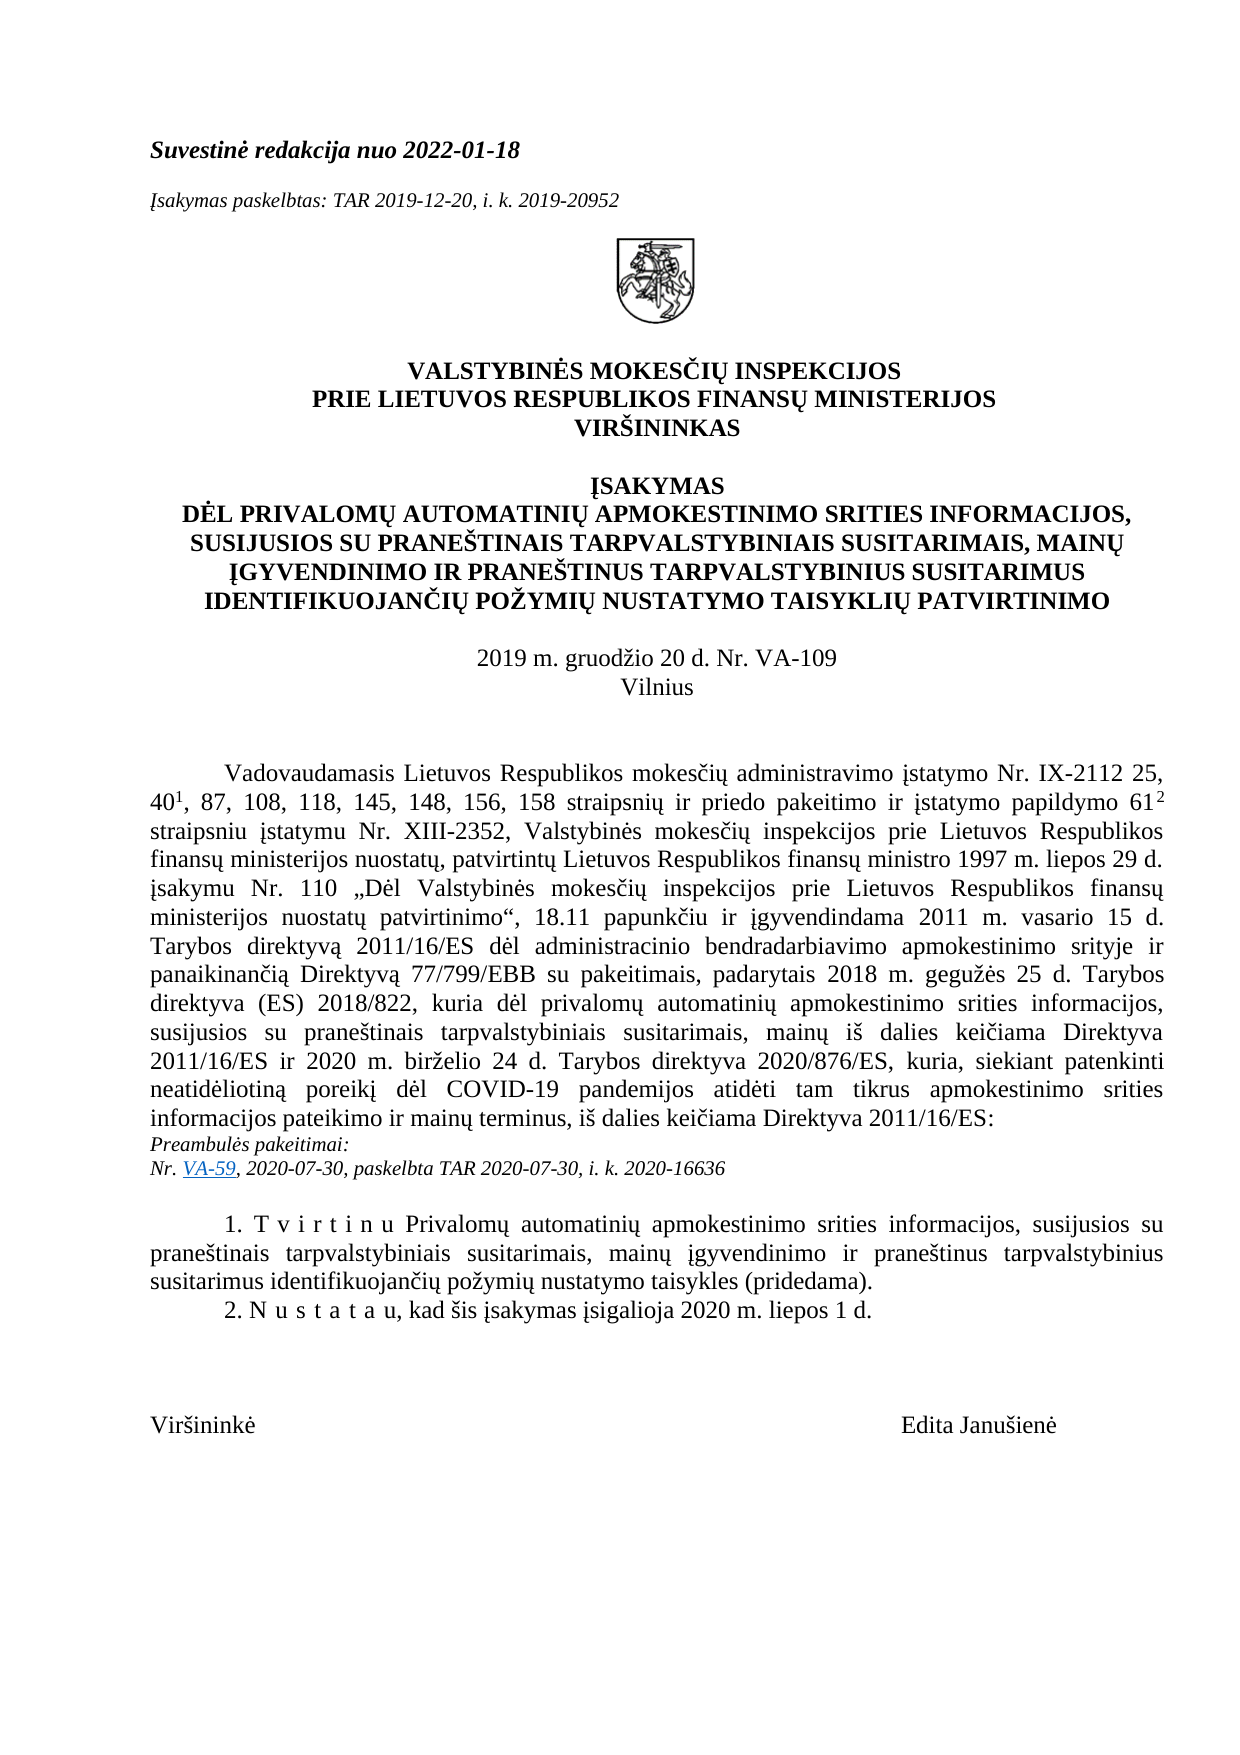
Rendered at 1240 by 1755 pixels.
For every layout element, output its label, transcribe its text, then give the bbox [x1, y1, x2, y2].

text ĮSAKYMAS [150, 471, 1164, 499]
text 1. Tvirtinu Privalomų automatinių apmokestinimo srities informacijos, susijusios su praneštinais tarpvalstybiniais susitarimais, mainų įgyvendinimo ir praneštinus tarpvalstybinius susitarimus identifikuojančių požymių nustatymo taisykles (pridedama). [150, 1209, 1164, 1295]
text Nr. VA-59, 2020-07-30, paskelbta TAR 2020-07-30, i. k. 2020-16636 [150, 1156, 1164, 1180]
text VALSTYBINĖS MOKESČIŲ INSPEKCIJOS PRIE LIETUVOS RESPUBLIKOS FINANSŲ MINISTERIJOS VIRŠININKAS [150, 356, 1164, 442]
text 2019 m. gruodžio 20 d. Nr. VA-109 [149, 643, 1164, 672]
text Vilnius [149, 672, 1164, 701]
text Vadovaudamasis Lietuvos Respublikos mokesčių administravimo įstatymo Nr. IX-2112 25, 401, 87, 108, 118, 145, 148, 156, 158 straipsnių ir priedo pakeitimo ir įstatymo papildymo 612 straipsniu įstatymu Nr. XIII-2352, Valstybinės mokesčių inspekcijos prie Lietuvos Respublikos finansų ministerijos nuostatų, patvirtintų Lietuvos Respublikos finansų ministro 1997 m. liepos 29 d. įsakymu Nr. 110 „Dėl Valstybinės mokesčių inspekcijos prie Lietuvos Respublikos finansų ministerijos nuostatų patvirtinimo“, 18.11 papunkčiu ir įgyvendindama 2011 m. vasario 15 d. Tarybos direktyvą 2011/16/ES dėl administracinio bendradarbiavimo apmokestinimo srityje ir panaikinančią Direktyvą 77/799/EBB su pakeitimais, padarytais 2018 m. gegužės 25 d. Tarybos direktyva (ES) 2018/822, kuria dėl privalomų automatinių apmokestinimo srities informacijos, susijusios su praneštinais tarpvalstybiniais susitarimais, mainų iš dalies keičiama Direktyva 2011/16/ES ir 2020 m. birželio 24 d. Tarybos direktyva 2020/876/ES, kuria, siekiant patenkinti neatidėliotiną poreikį dėl COVID-19 pandemijos atidėti tam tikrus apmokestinimo srities informacijos pateikimo ir mainų terminus, iš dalies keičiama Direktyva 2011/16/ES: [150, 758, 1164, 1132]
text Viršininkė Edita Janušienė [150, 1410, 1164, 1439]
text DĖL privalomų automatinių apmokestinimo srities informacijos, susijusios su praneštinais tarpvalstybiniais susitarimais, mainų įgyvendinimo ir praneštinus tarpvalstybinius susitarimus identifikuojančių požymių nustatymo taisyklių patvirtinimo [149, 499, 1164, 614]
text Įsakymas paskelbtas: TAR 2019-12-20, i. k. 2019-20952 [150, 188, 1164, 212]
text 2. Nustatau, kad šis įsakymas įsigalioja 2020 m. liepos 1 d. [150, 1295, 1164, 1324]
text Preambulės pakeitimai: [150, 1132, 1164, 1156]
text Suvestinė redakcija nuo 2022-01-18 [150, 135, 1164, 164]
